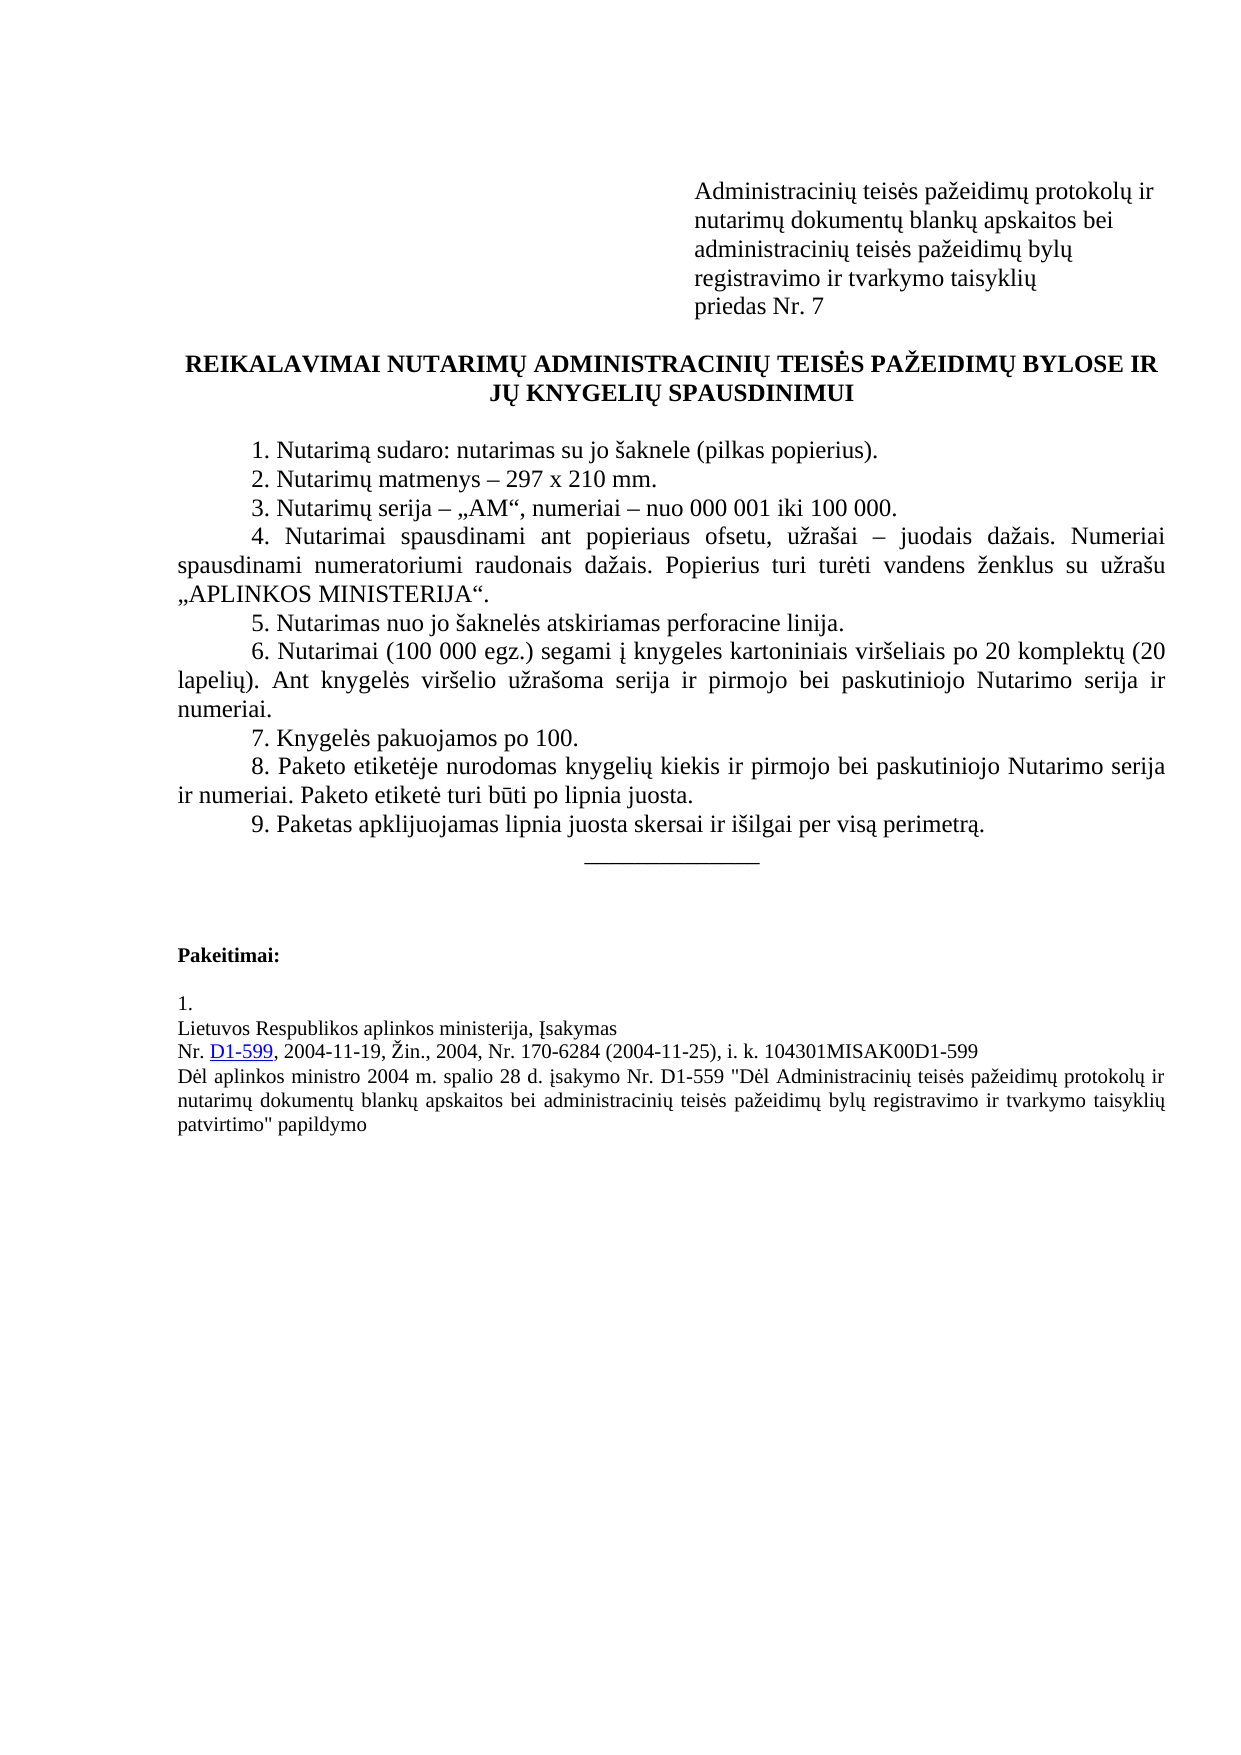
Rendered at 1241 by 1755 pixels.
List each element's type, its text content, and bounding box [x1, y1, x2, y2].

text ______________ [177, 838, 1166, 866]
text administracinių teisės pažeidimų bylų [177, 234, 1166, 263]
text 7. Knygelės pakuojamos po 100. [177, 723, 1166, 751]
text 6. Nutarimai (100 000 egz.) segami į knygeles kartoniniais viršeliais po 20 komplektų (20 lapelių). Ant knygelės viršelio užrašoma serija ir pirmojo bei paskutiniojo Nutarimo serija ir numeriai. [177, 636, 1166, 723]
text Administracinių teisės pažeidimų protokolų ir [177, 176, 1166, 205]
text REIKALAVIMAI NUTARIMŲ ADMINISTRACINIŲ TEISĖS PAŽEIDIMŲ BYLOSE IR JŲ KNYGELIŲ SPAuSDINIMUI [177, 349, 1166, 406]
text 3. Nutarimų serija – „AM“, numeriai – nuo 000 001 iki 100 000. [177, 493, 1166, 521]
text Dėl aplinkos ministro 2004 m. spalio 28 d. įsakymo Nr. D1-559 "Dėl Administracinių teisės pažeidimų protokolų ir nutarimų dokumentų blankų apskaitos bei administracinių teisės pažeidimų bylų registravimo ir tvarkymo taisyklių patvirtimo" papildymo [177, 1063, 1166, 1136]
text 8. Paketo etiketėje nurodomas knygelių kiekis ir pirmojo bei paskutiniojo Nutarimo serija ir numeriai. Paketo etiketė turi būti po lipnia juosta. [177, 751, 1166, 809]
text Pakeitimai: [177, 943, 1166, 967]
text 1. Nutarimą sudaro: nutarimas su jo šaknele (pilkas popierius). [177, 435, 1166, 464]
text 9. Paketas apklijuojamas lipnia juosta skersai ir išilgai per visą perimetrą. [177, 809, 1166, 838]
text 2. Nutarimų matmenys – 297 x 210 mm. [177, 464, 1166, 493]
text priedas Nr. 7 [177, 291, 1166, 320]
text registravimo ir tvarkymo taisyklių [177, 263, 1166, 291]
text Nr. D1-599, 2004-11-19, Žin., 2004, Nr. 170-6284 (2004-11-25), i. k. 104301MISAK00D1-599 [177, 1039, 1166, 1063]
text 5. Nutarimas nuo jo šaknelės atskiriamas perforacine linija. [177, 608, 1166, 636]
text 4. Nutarimai spausdinami ant popieriaus ofsetu, užrašai – juodais dažais. Numeriai spausdinami numeratoriumi raudonais dažais. Popierius turi turėti vandens ženklus su užrašu „APLINKOS MINISTERIJA“. [177, 521, 1166, 608]
text 1. [177, 991, 1166, 1015]
text nutarimų dokumentų blankų apskaitos bei [177, 205, 1166, 234]
text Lietuvos Respublikos aplinkos ministerija, Įsakymas [177, 1015, 1166, 1039]
